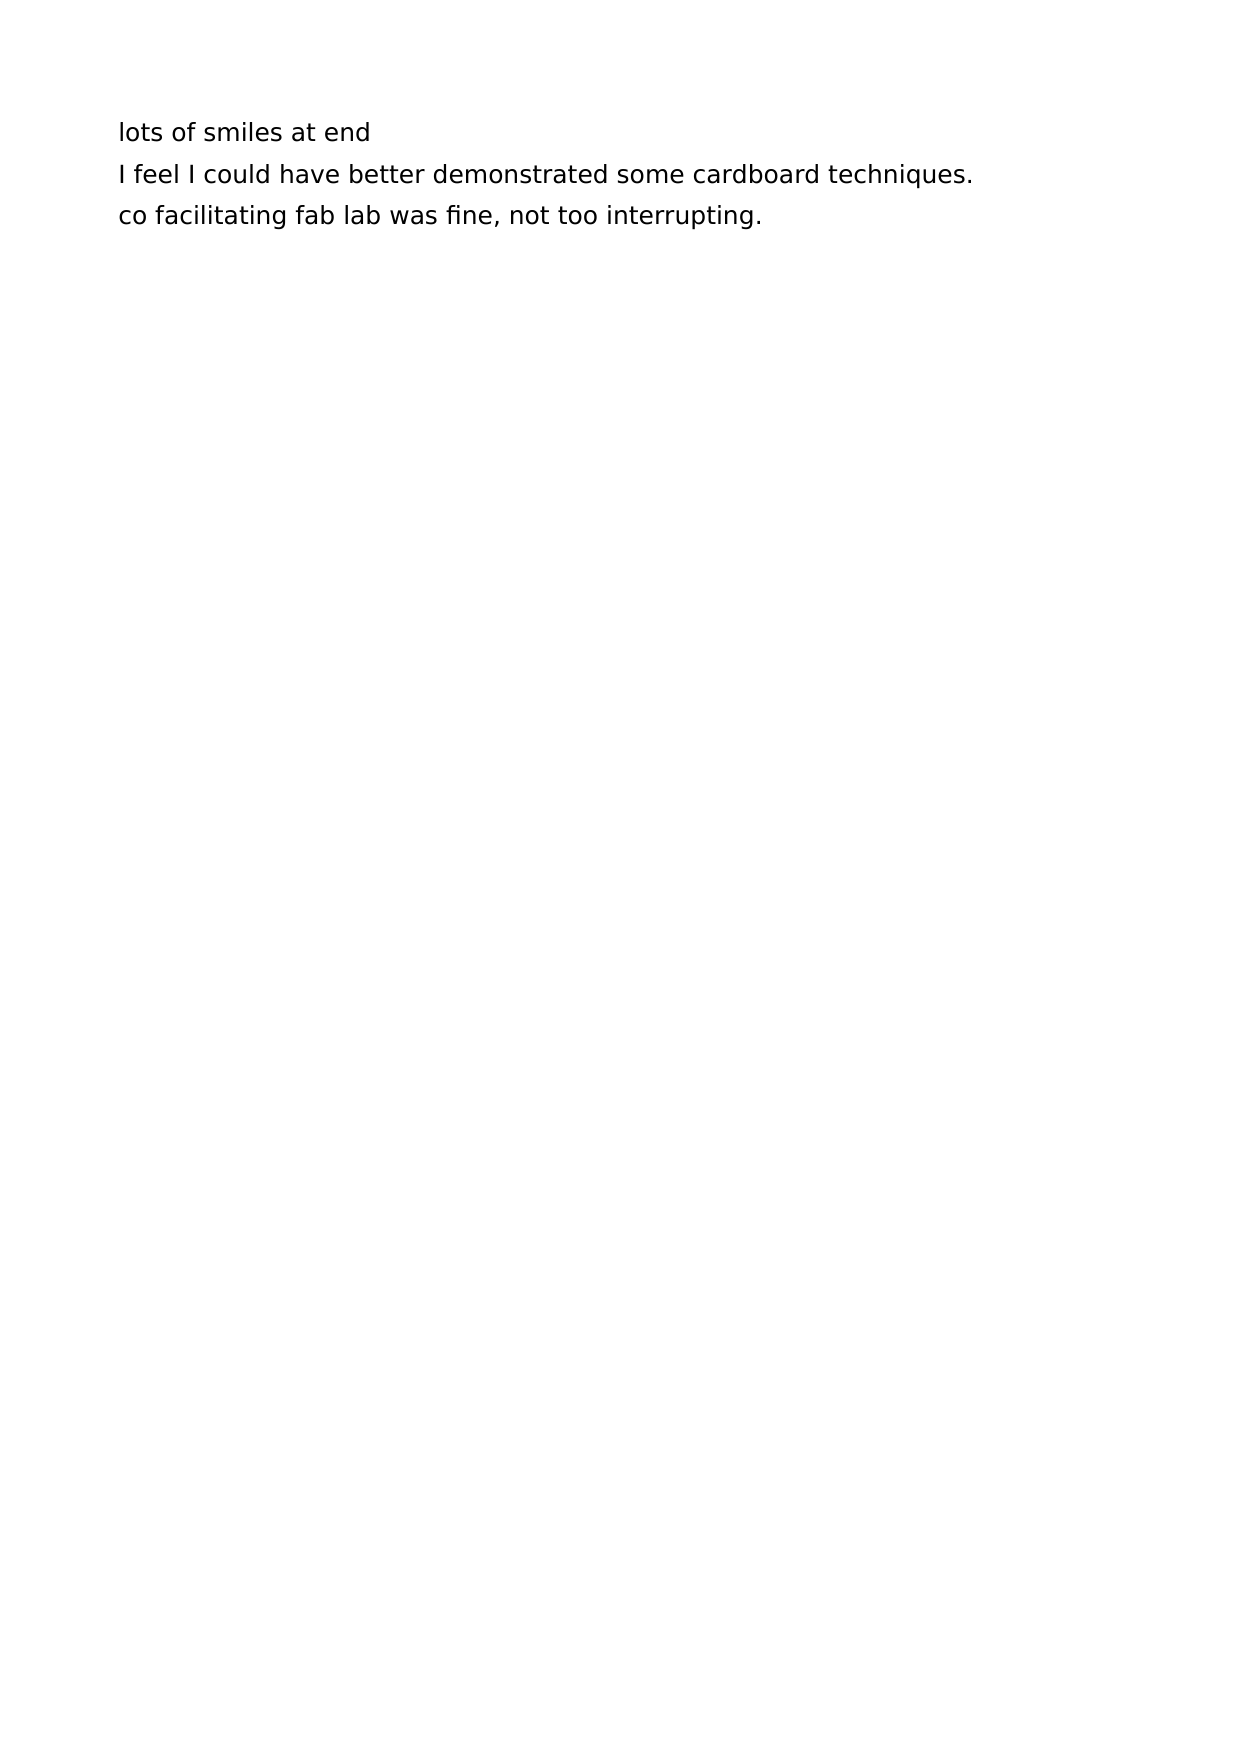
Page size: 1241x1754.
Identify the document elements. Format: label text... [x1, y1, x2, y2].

text lots of smiles at end [118, 118, 1122, 147]
text co facilitating fab lab was fine, not too interrupting. [118, 201, 1122, 231]
text I feel I could have better demonstrated some cardboard techniques. [118, 160, 1122, 189]
